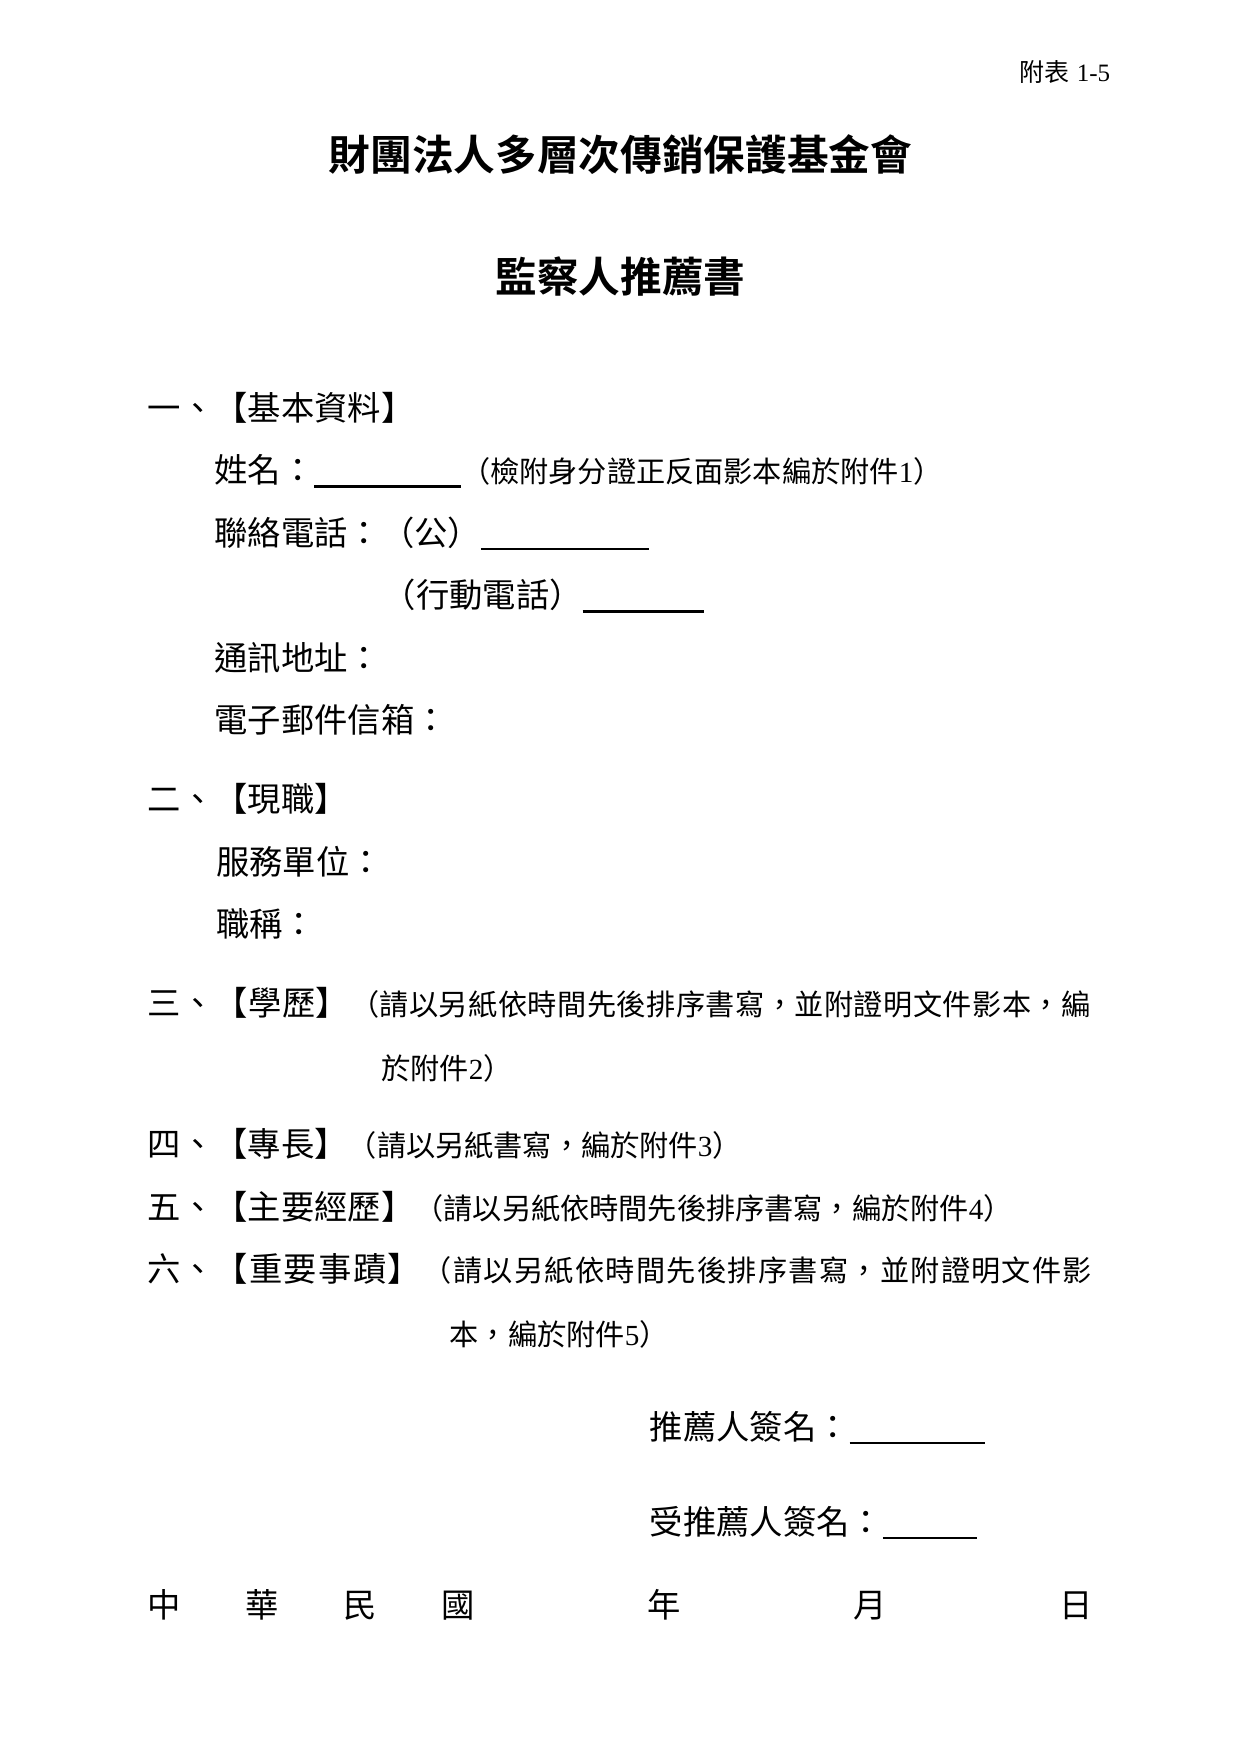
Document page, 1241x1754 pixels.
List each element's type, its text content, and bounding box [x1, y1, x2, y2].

text 服務單位： [216, 821, 1093, 884]
text 推薦人簽名： [148, 1386, 1093, 1449]
list 【主要經歷】（請以另紙依時間先後排序書寫，編於附件4） [148, 1166, 1093, 1229]
list 【現職】 [148, 759, 1093, 821]
text 通訊地址： [214, 618, 1093, 680]
list 【重要事蹟】（請以另紙依時間先後排序書寫，並附證明文件影 本，編於附件5） [148, 1229, 1093, 1354]
text 監察人推薦書 [148, 244, 1093, 305]
text 中華民國 年 月 日 [148, 1582, 1093, 1628]
text 受推薦人簽名： [148, 1481, 1093, 1544]
text 聯絡電話：（公） [214, 493, 1093, 555]
list 【基本資料】 [148, 368, 1093, 430]
list 【專長】（請以另紙書寫，編於附件3） [148, 1104, 1093, 1166]
text 姓名： （檢附身分證正反面影本編於附件1） [214, 430, 1093, 493]
list 【學歷】（請以另紙依時間先後排序書寫，並附證明文件影本，編於附件2） [148, 963, 1093, 1088]
text 電子郵件信箱： [214, 680, 1093, 743]
text （行動電話） [382, 555, 1093, 618]
text 職稱： [216, 884, 1093, 946]
text 財團法人多層次傳銷保護基金會 [148, 119, 1093, 182]
